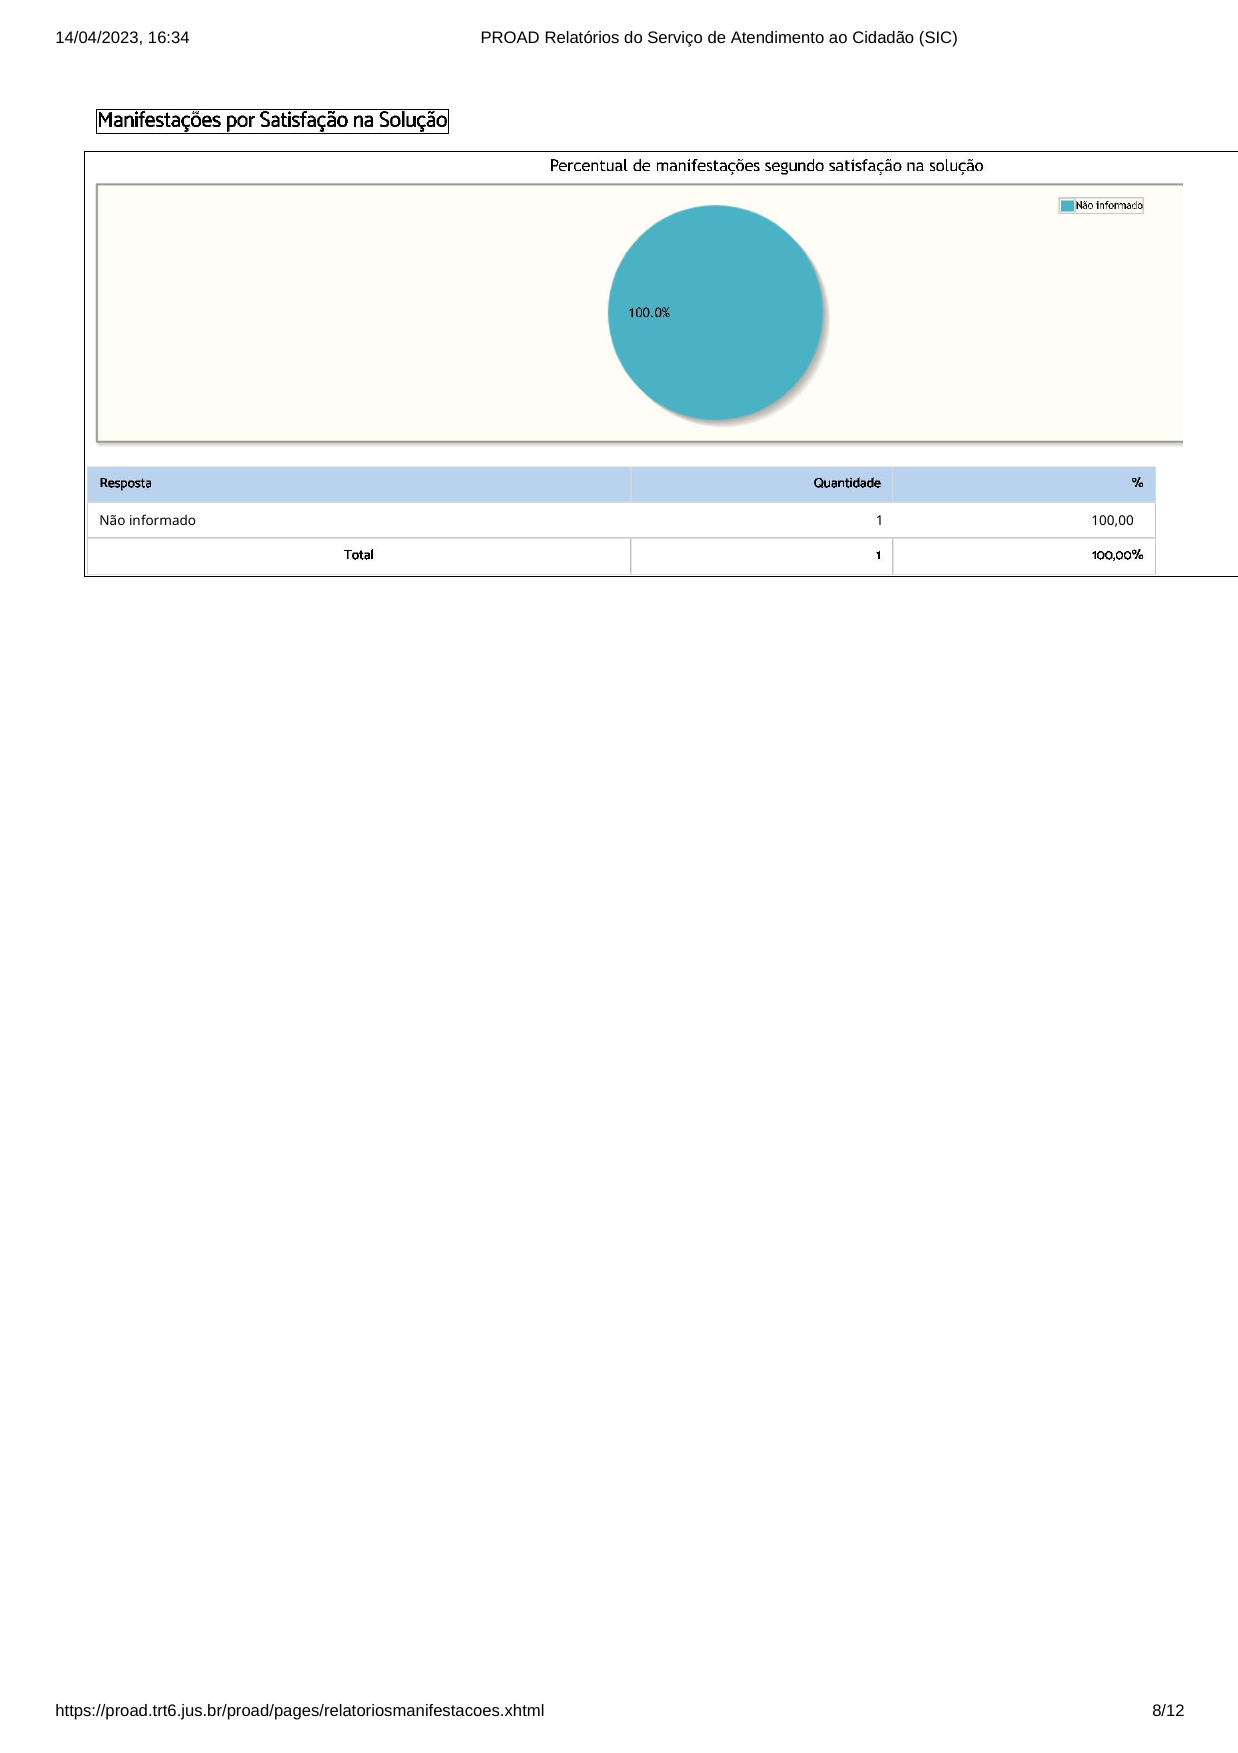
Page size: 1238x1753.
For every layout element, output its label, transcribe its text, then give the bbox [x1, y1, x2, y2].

picture [97, 110, 448, 133]
text https://proad.trt6.jus.br/proad/pages/relatoriosmanifestacoes.xhtml [55, 1702, 569, 1720]
text 4/04/2023, 16:34 [64, 29, 214, 47]
text Não informado [99, 508, 206, 530]
picture [85, 152, 1238, 576]
text 8/12 [1152, 1702, 1209, 1720]
text 100,00 [1091, 507, 1163, 530]
text 1 [876, 508, 901, 530]
text PROAD Relatórios do Serviço de Atendimento ao Cidadão (SIC) [480, 29, 982, 47]
text 1 [55, 29, 64, 47]
